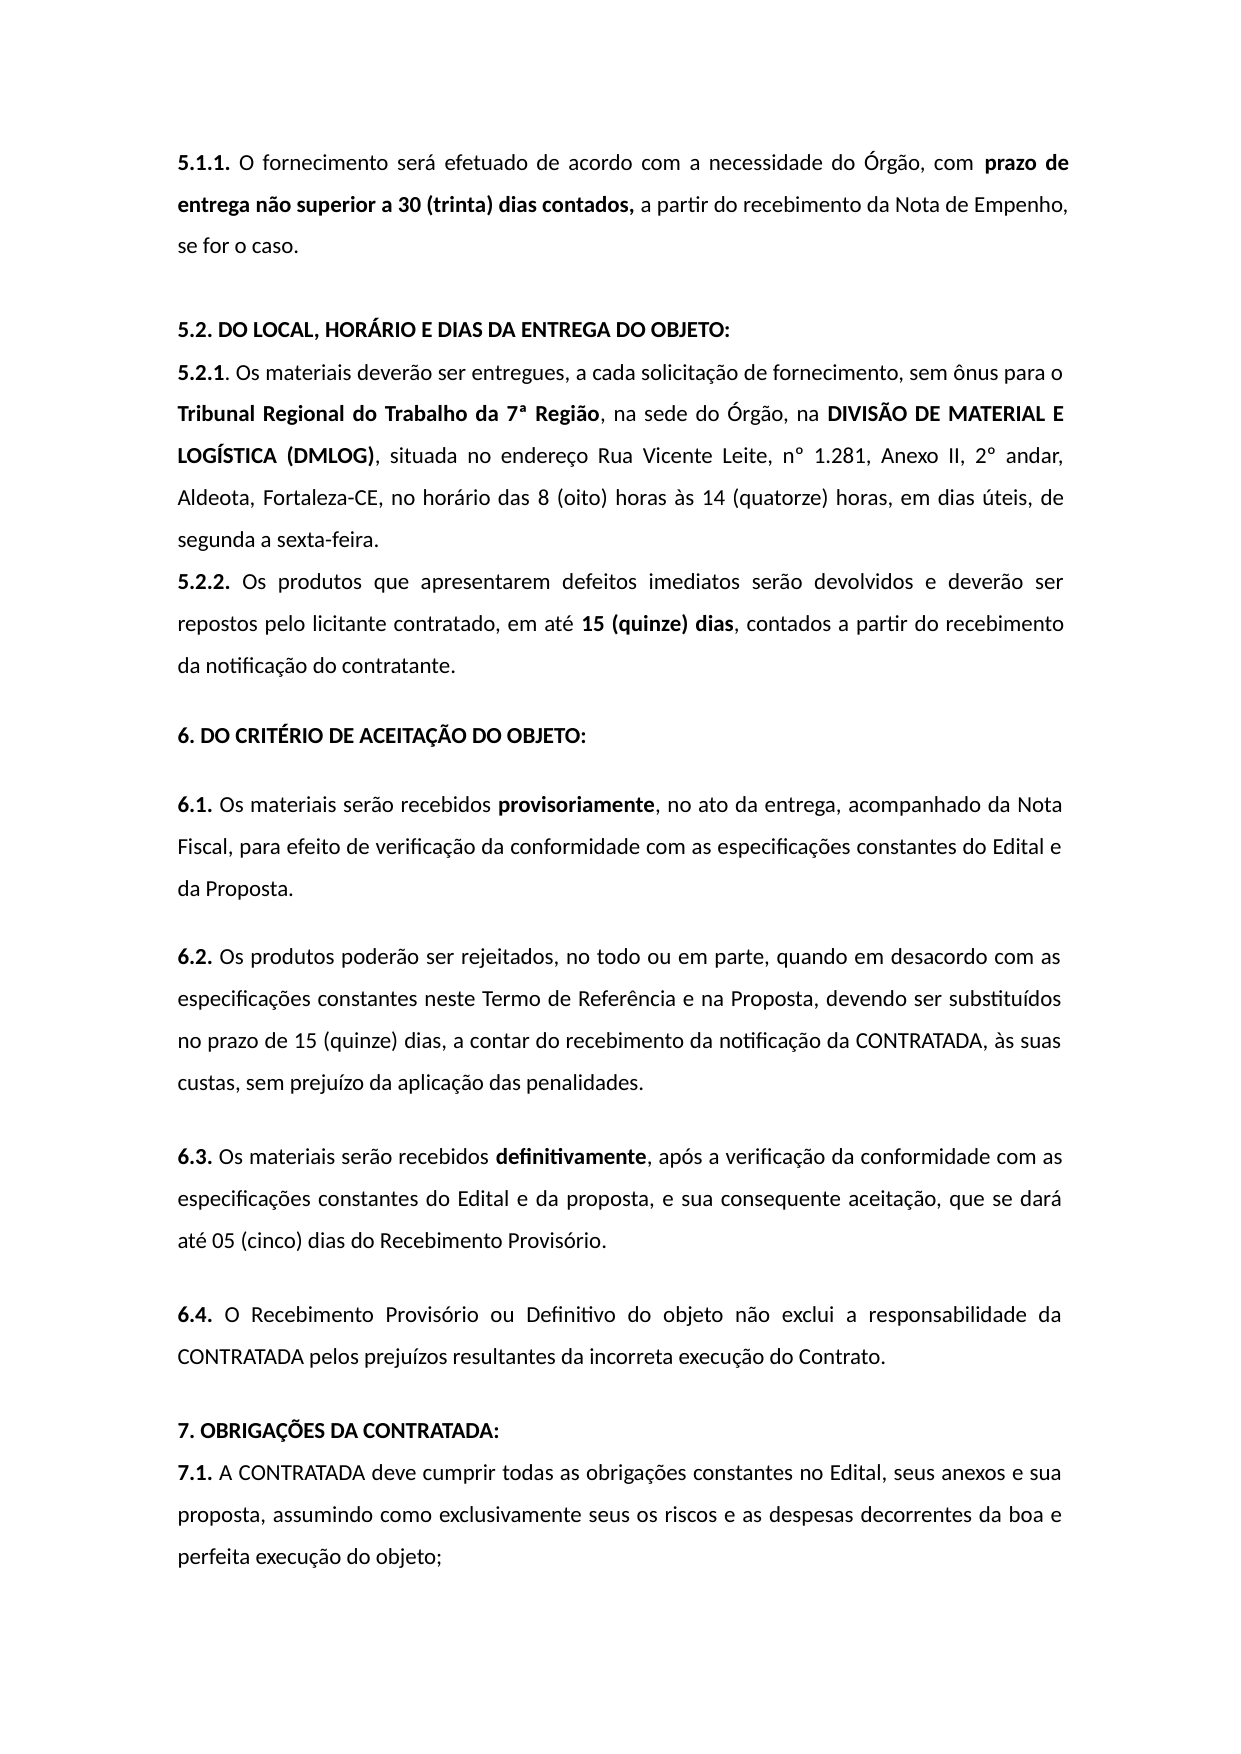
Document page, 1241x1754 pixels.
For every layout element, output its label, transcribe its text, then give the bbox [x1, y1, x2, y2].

text 6.1. Os materiais serão recebidos provisoriamente, no ato da entrega, acompanhado da Nota Fiscal, para efeito de verificação da conformidade com as especificações constantes do Edital e da Proposta. [177, 790, 1063, 902]
text 7.1. A CONTRATADA deve cumprir todas as obrigações constantes no Edital, seus anexos e sua proposta, assumindo como exclusivamente seus os riscos e as despesas decorrentes da boa e perfeita execução do objeto; [177, 1458, 1063, 1570]
text 6.4. O Recebimento Provisório ou Definitivo do objeto não exclui a responsabilidade da CONTRATADA pelos prejuízos resultantes da incorreta execução do Contrato. [177, 1300, 1063, 1370]
text 5.2.2. Os produtos que apresentarem defeitos imediatos serão devolvidos e deverão ser repostos pelo licitante contratado, em até 15 (quinze) dias, contados a partir do recebimento da notificação do contratante. [177, 567, 1064, 679]
text 6. DO CRITÉRIO DE ACEITAÇÃO DO OBJETO: [177, 721, 1069, 749]
text 5.2. DO LOCAL, HORÁRIO E DIAS DA ENTREGA DO OBJETO: [177, 316, 1069, 344]
text 5.1.1. O fornecimento será efetuado de acordo com a necessidade do Órgão, com prazo de entrega não superior a 30 (trinta) dias contados, a partir do recebimento da Nota de Empenho, se for o caso. [177, 148, 1069, 260]
text 6.3. Os materiais serão recebidos definitivamente, após a verificação da conformidade com as especificações constantes do Edital e da proposta, e sua consequente aceitação, que se dará até 05 (cinco) dias do Recebimento Provisório. [177, 1142, 1063, 1254]
text 5.2.1. Os materiais deverão ser entregues, a cada solicitação de fornecimento, sem ônus para o Tribunal Regional do Trabalho da 7ª Região, na sede do Órgão, na DIVISÃO DE MATERIAL E LOGÍSTICA (DMLOG), situada no endereço Rua Vicente Leite, nº 1.281, Anexo II, 2º andar, Aldeota, Fortaleza-CE, no horário das 8 (oito) horas às 14 (quatorze) horas, em dias úteis, de segunda a sexta-feira. [177, 358, 1064, 553]
text 7. OBRIGAÇÕES DA CONTRATADA: [177, 1416, 1069, 1444]
text 6.2. Os produtos poderão ser rejeitados, no todo ou em parte, quando em desacordo com as especificações constantes neste Termo de Referência e na Proposta, devendo ser substituídos no prazo de 15 (quinze) dias, a contar do recebimento da notificação da CONTRATADA, às suas custas, sem prejuízo da aplicação das penalidades. [177, 942, 1063, 1096]
